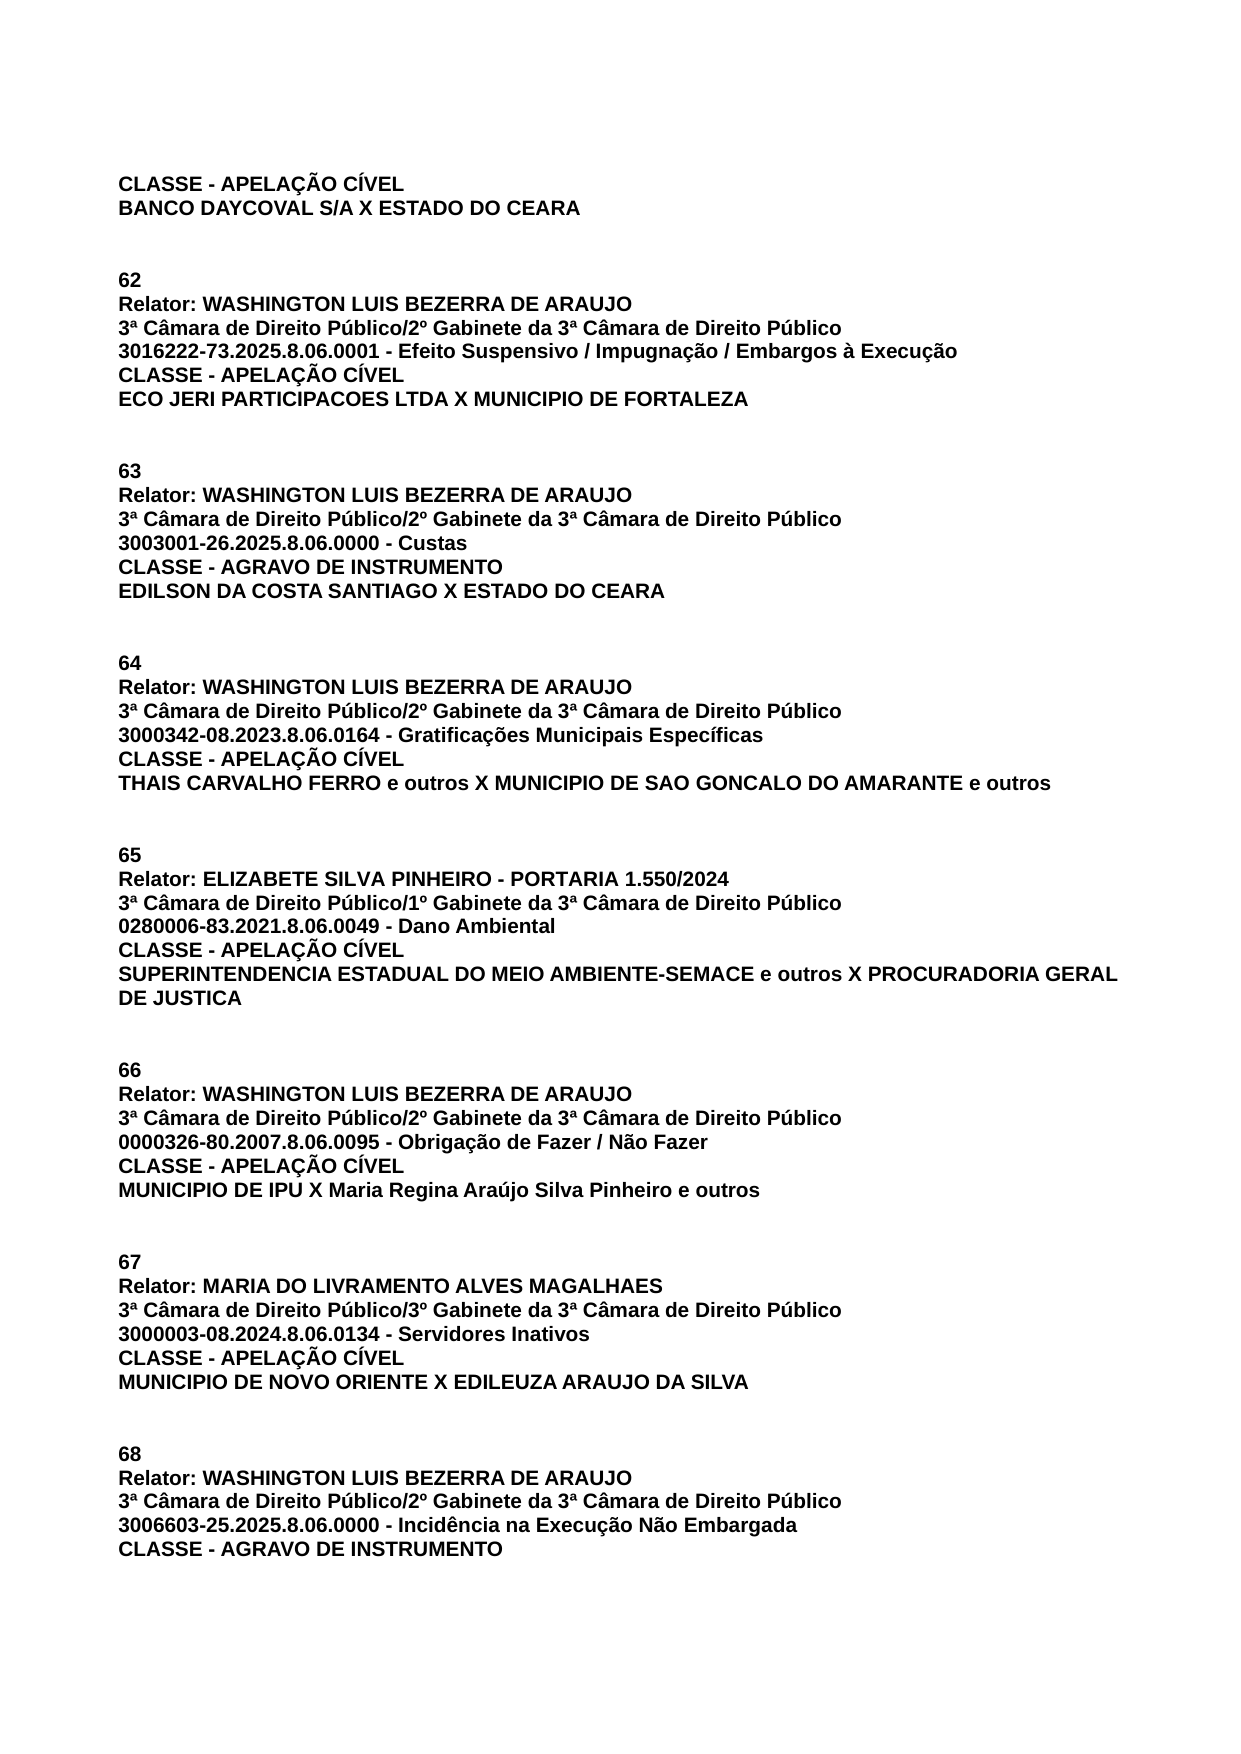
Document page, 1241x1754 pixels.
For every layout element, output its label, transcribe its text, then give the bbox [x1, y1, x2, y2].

text CLASSE - AGRAVO DE INSTRUMENTO [118, 1537, 1122, 1561]
text EDILSON DA COSTA SANTIAGO X ESTADO DO CEARA [118, 579, 1122, 603]
text Relator: WASHINGTON LUIS BEZERRA DE ARAUJO [118, 291, 1122, 315]
text 3ª Câmara de Direito Público/3º Gabinete da 3ª Câmara de Direito Público [118, 1298, 1122, 1322]
text Relator: WASHINGTON LUIS BEZERRA DE ARAUJO [118, 1465, 1122, 1489]
text CLASSE - APELAÇÃO CÍVEL [118, 172, 1122, 196]
text 66 [118, 1058, 1122, 1082]
text 3ª Câmara de Direito Público/2º Gabinete da 3ª Câmara de Direito Público [118, 1489, 1122, 1513]
text Relator: WASHINGTON LUIS BEZERRA DE ARAUJO [118, 675, 1122, 699]
text SUPERINTENDENCIA ESTADUAL DO MEIO AMBIENTE-SEMACE e outros X PROCURADORIA GERAL DE JUSTICA [118, 962, 1122, 1010]
text Relator: MARIA DO LIVRAMENTO ALVES MAGALHAES [118, 1274, 1122, 1298]
text BANCO DAYCOVAL S/A X ESTADO DO CEARA [118, 196, 1122, 219]
text CLASSE - APELAÇÃO CÍVEL [118, 363, 1122, 387]
text MUNICIPIO DE NOVO ORIENTE X EDILEUZA ARAUJO DA SILVA [118, 1369, 1122, 1393]
text 3ª Câmara de Direito Público/2º Gabinete da 3ª Câmara de Direito Público [118, 699, 1122, 723]
text CLASSE - APELAÇÃO CÍVEL [118, 1346, 1122, 1369]
text MUNICIPIO DE IPU X Maria Regina Araújo Silva Pinheiro e outros [118, 1178, 1122, 1202]
text CLASSE - APELAÇÃO CÍVEL [118, 1154, 1122, 1178]
text 64 [118, 651, 1122, 675]
text THAIS CARVALHO FERRO e outros X MUNICIPIO DE SAO GONCALO DO AMARANTE e outros [118, 771, 1122, 794]
text 3006603-25.2025.8.06.0000 - Incidência na Execução Não Embargada [118, 1513, 1122, 1537]
text Relator: ELIZABETE SILVA PINHEIRO - PORTARIA 1.550/2024 [118, 866, 1122, 890]
text Relator: WASHINGTON LUIS BEZERRA DE ARAUJO [118, 1082, 1122, 1106]
text 62 [118, 267, 1122, 291]
text 3003001-26.2025.8.06.0000 - Custas [118, 531, 1122, 555]
text 0280006-83.2021.8.06.0049 - Dano Ambiental [118, 914, 1122, 938]
text 67 [118, 1250, 1122, 1274]
text 3ª Câmara de Direito Público/2º Gabinete da 3ª Câmara de Direito Público [118, 315, 1122, 339]
text 68 [118, 1441, 1122, 1465]
text 3000342-08.2023.8.06.0164 - Gratificações Municipais Específicas [118, 723, 1122, 747]
text 3ª Câmara de Direito Público/1º Gabinete da 3ª Câmara de Direito Público [118, 890, 1122, 914]
text 3ª Câmara de Direito Público/2º Gabinete da 3ª Câmara de Direito Público [118, 507, 1122, 531]
text CLASSE - APELAÇÃO CÍVEL [118, 938, 1122, 962]
text 63 [118, 459, 1122, 483]
text Relator: WASHINGTON LUIS BEZERRA DE ARAUJO [118, 483, 1122, 507]
text 65 [118, 842, 1122, 866]
text ECO JERI PARTICIPACOES LTDA X MUNICIPIO DE FORTALEZA [118, 387, 1122, 411]
text 0000326-80.2007.8.06.0095 - Obrigação de Fazer / Não Fazer [118, 1130, 1122, 1154]
text 3ª Câmara de Direito Público/2º Gabinete da 3ª Câmara de Direito Público [118, 1106, 1122, 1130]
text CLASSE - APELAÇÃO CÍVEL [118, 747, 1122, 771]
text 3000003-08.2024.8.06.0134 - Servidores Inativos [118, 1322, 1122, 1346]
text CLASSE - AGRAVO DE INSTRUMENTO [118, 555, 1122, 579]
text 3016222-73.2025.8.06.0001 - Efeito Suspensivo / Impugnação / Embargos à Execução [118, 339, 1122, 363]
